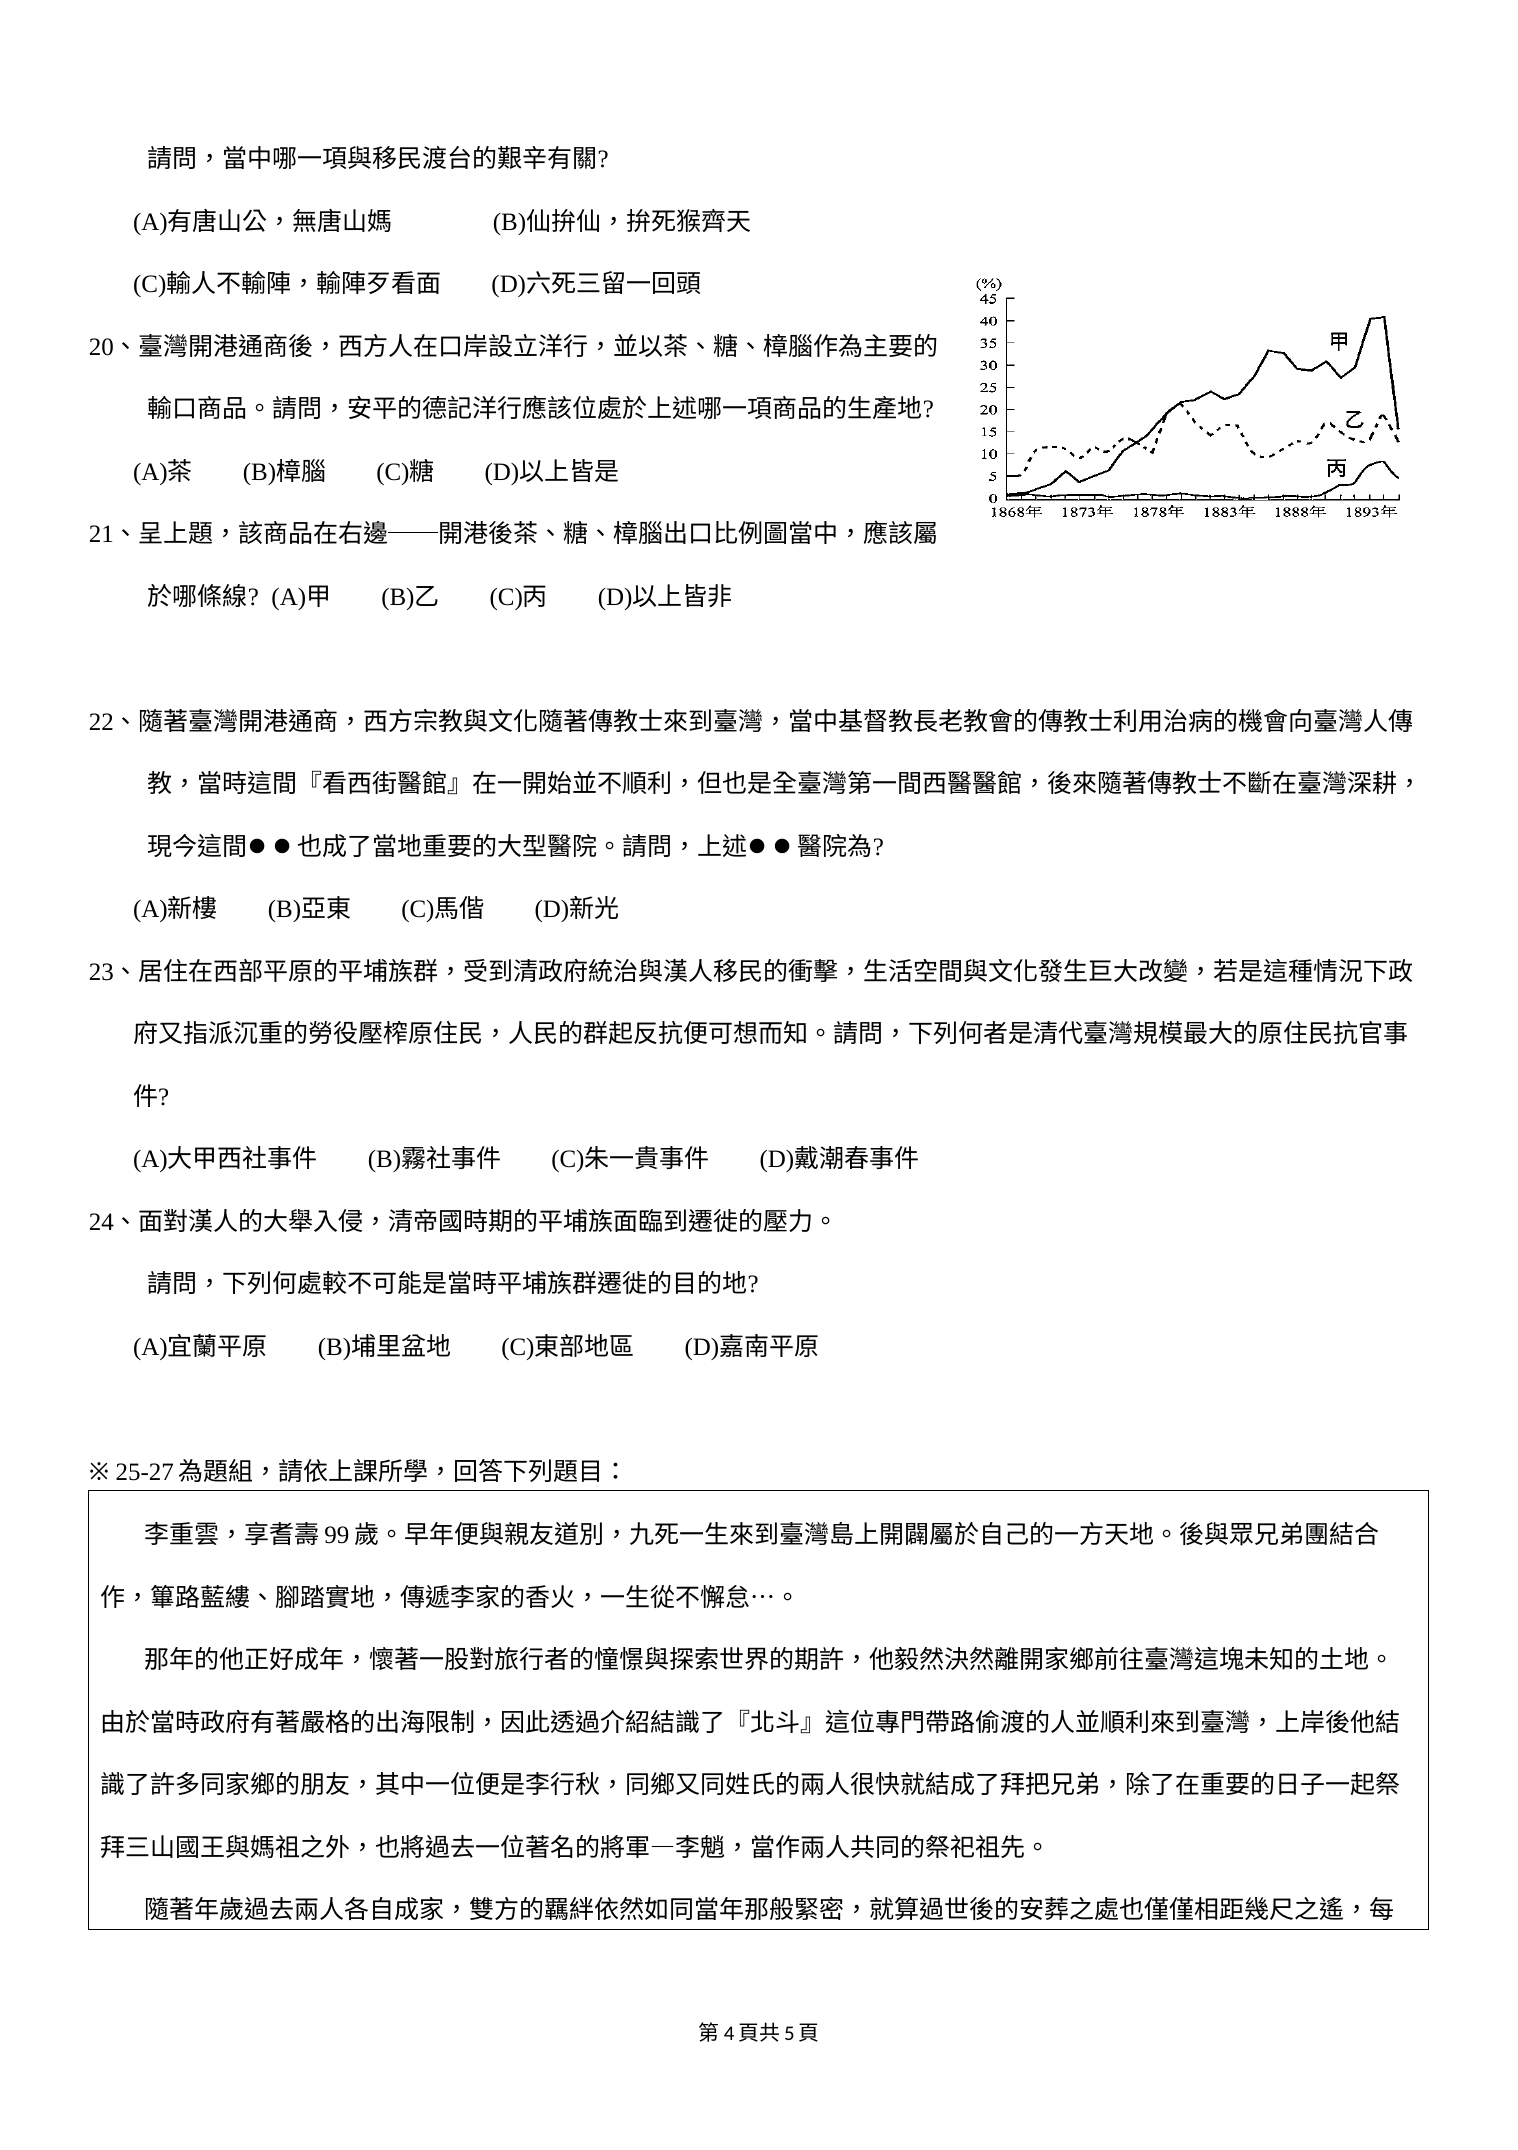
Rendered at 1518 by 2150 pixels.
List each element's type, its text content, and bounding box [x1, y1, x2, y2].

text (A)大甲西社事件 (B)霧社事件 (C)朱一貴事件 (D)戴潮春事件 [133, 1115, 1429, 1177]
text 請問，下列何處較不可能是當時平埔族群遷徙的目的地? [147, 1240, 1418, 1302]
text (A)新樓 (B)亞東 (C)馬偕 (D)新光 [133, 865, 1429, 927]
text (A)有唐山公，無唐山媽 (B)仙拚仙，拚死猴齊天 [133, 177, 1429, 240]
text 24、面對漢人的大舉入侵，清帝國時期的平埔族面臨到遷徙的壓力。 [89, 1177, 1418, 1240]
text 21、呈上題，該商品在右邊──開港後茶、糖、樟腦出口比例圖當中，應該屬於哪條線? (A)甲 (B)乙 (C)丙 (D)以上皆非 [89, 490, 945, 615]
text 23、居住在西部平原的平埔族群，受到清政府統治與漢人移民的衝擊，生活空間與文化發生巨大改變，若是這種情況下政府又指派沉重的勞役壓榨原住民，人民的群起反抗便可想而知。請問，下列何者是清代臺灣規模最大的原住民抗官事件? [89, 927, 1432, 1115]
text 請問，當中哪一項與移民渡台的艱辛有關? [147, 115, 1418, 177]
text (A)宜蘭平原 (B)埔里盆地 (C)東部地區 (D)嘉南平原 [133, 1302, 1429, 1365]
table_header 李重雲，享耆壽99歲。早年便與親友道別，九死一生來到臺灣島上開闢屬於自己的一方天地。後與眾兄弟團結合作，篳路藍縷、腳踏實地，傳遞李家的香火，一生從不懈怠…。 那年的他正好成年，懷著一股對旅行者的憧憬與探索世界的期許，他毅然決然離開家鄉前往臺灣這塊未知的土地。由於當時政府有著嚴格的出海限制，因此透過介紹結識了『北斗』這位專門帶路偷渡的人並順利來到臺灣，上岸後他結識了許多同家鄉的朋友，其中一位便是李行秋，同鄉又同姓氏的兩人很快就結成了拜把兄弟，除了在重要的日子一起祭拜三山國王與媽祖之外，也將過去一位著名的將軍—李魈，當作兩人共同的祭祀祖先。 隨著年歲過去兩人各自成家，雙方的羈絆依然如同當年那般緊密，就算過世後的安葬之處也僅僅相距幾尺之遙，每 [89, 1491, 1428, 1928]
text (C)輸人不輸陣，輸陣歹看面 (D)六死三留一回頭 [133, 240, 1429, 302]
text (A)茶 (B)樟腦 (C)糖 (D)以上皆是 [133, 427, 976, 490]
text ※ 25-27為題組，請依上課所學，回答下列題目： [89, 1427, 1429, 1490]
text 20、臺灣開港通商後，西方人在口岸設立洋行，並以茶、糖、樟腦作為主要的輸口商品。請問，安平的德記洋行應該位處於上述哪一項商品的生產地? [89, 302, 945, 427]
text 22、隨著臺灣開港通商，西方宗教與文化隨著傳教士來到臺灣，當中基督教長老教會的傳教士利用治病的機會向臺灣人傳教，當時這間『看西街醫館』在一開始並不順利，但也是全臺灣第一間西醫醫館，後來隨著傳教士不斷在臺灣深耕，現今這間也成了當地重要的大型醫院。請問，上述醫院為? [89, 677, 1432, 865]
text [1407, 427, 1429, 490]
